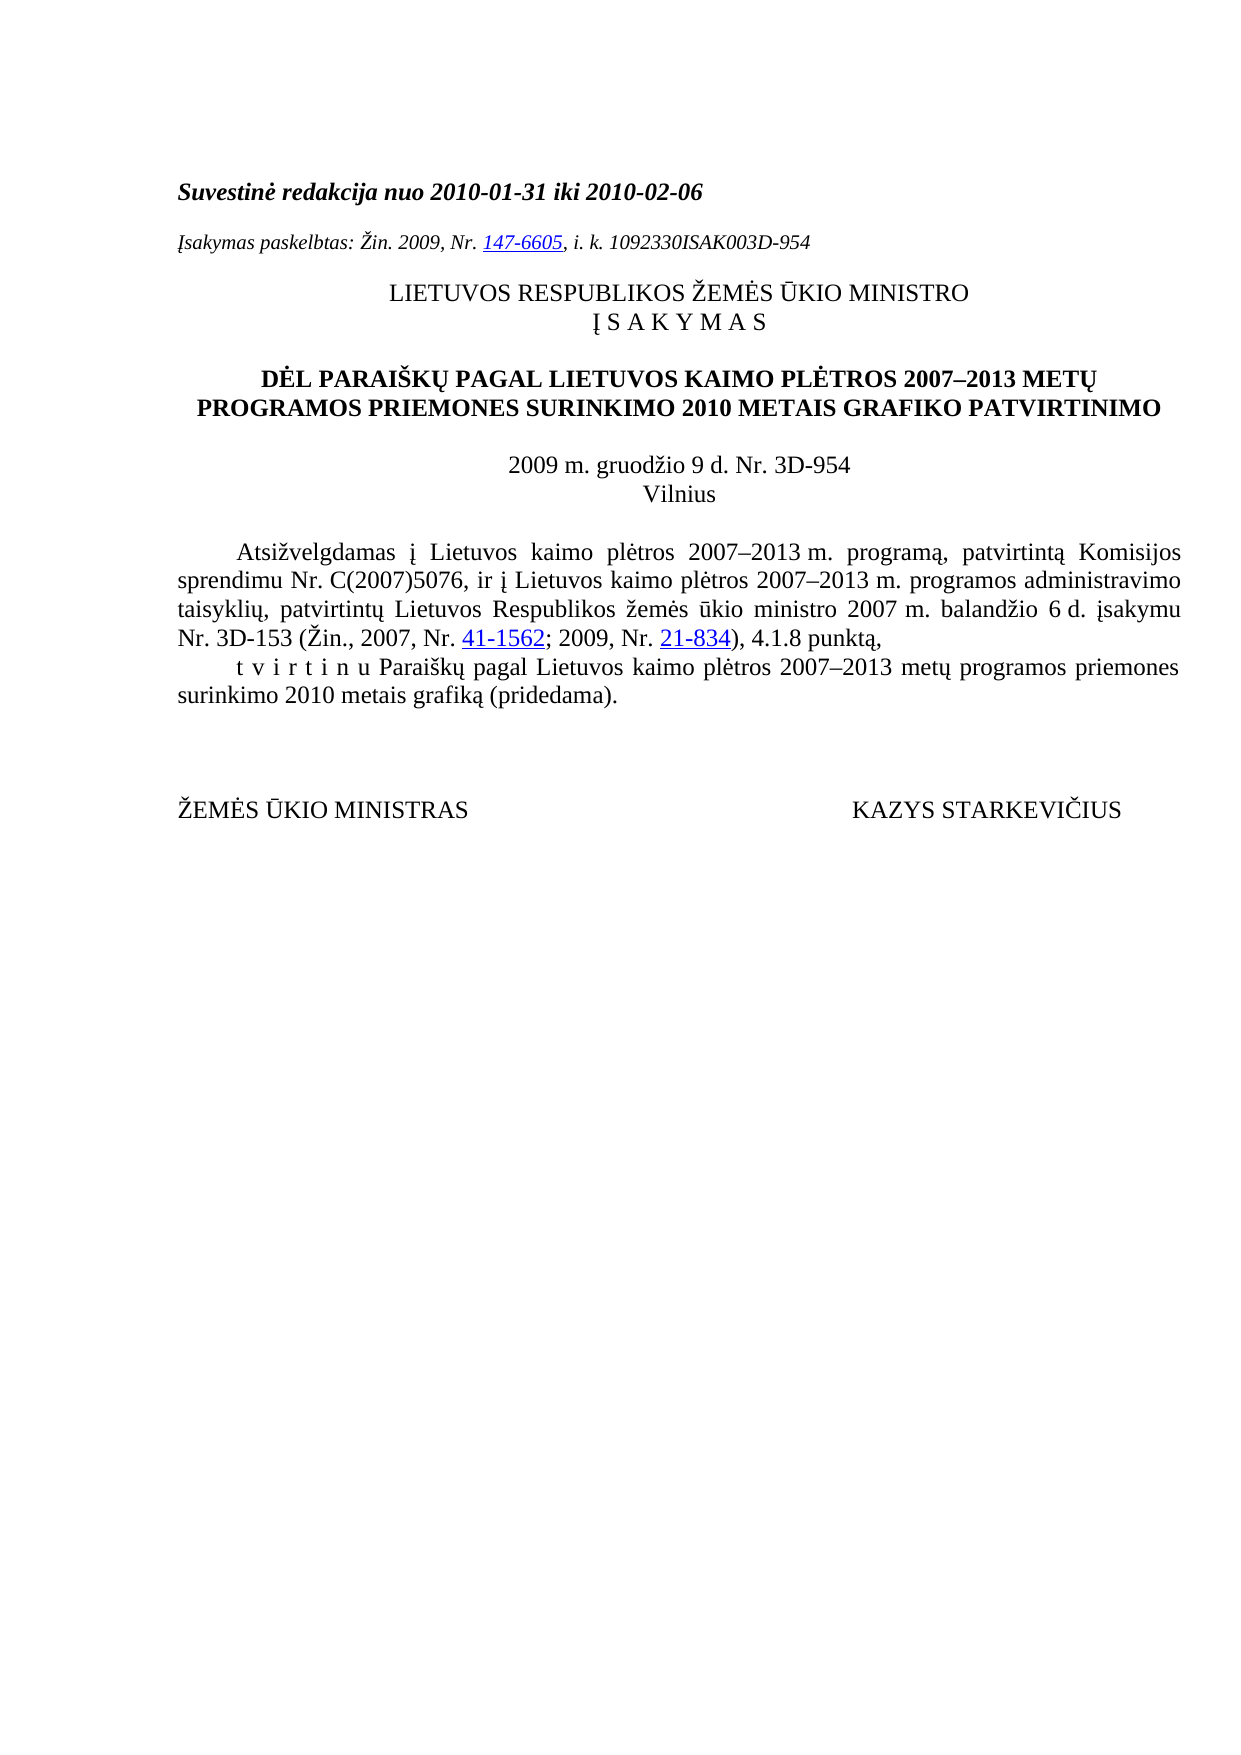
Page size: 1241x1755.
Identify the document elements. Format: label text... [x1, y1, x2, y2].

text Žemės ūkio ministras Kazys Starkevičius [177, 796, 1181, 824]
text Suvestinė redakcija nuo 2010-01-31 iki 2010-02-06 [177, 177, 1181, 206]
text Atsižvelgdamas į Lietuvos kaimo plėtros 2007–2013 m. programą, patvirtintą Komisijos sprendimu Nr. C(2007)5076, ir į Lietuvos kaimo plėtros 2007–2013 m. programos administravimo taisyklių, patvirtintų Lietuvos Respublikos žemės ūkio ministro 2007 m. balandžio 6 d. įsakymu Nr. 3D-153 (Žin., 2007, Nr. 41-1562; 2009, Nr. 21-834), 4.1.8 punktą, [177, 537, 1181, 652]
text Įsakymas paskelbtas: Žin. 2009, Nr. 147-6605, i. k. 1092330ISAK003D-954 [177, 230, 1181, 254]
text t v i r t i n u Paraiškų pagal Lietuvos kaimo plėtros 2007–2013 metų programos priemones surinkimo 2010 metais grafiką (pridedama). [177, 652, 1181, 709]
text LIETUVOS RESPUBLIKOS ŽEMĖS ŪKIO MINISTRO [177, 278, 1181, 307]
text 2009 m. gruodžio 9 d. Nr. 3D-954 [177, 451, 1181, 479]
text Į S A K Y M A S [177, 307, 1181, 336]
text Vilnius [177, 479, 1181, 508]
text DĖL PARAIŠKŲ PAGAL LIETUVOS KAIMO PLĖTROS 2007–2013 METŲ PROGRAMOS PRIEMONES SURINKIMO 2010 METAIS GRAFIKO PATVIRTINIMO [177, 364, 1181, 422]
